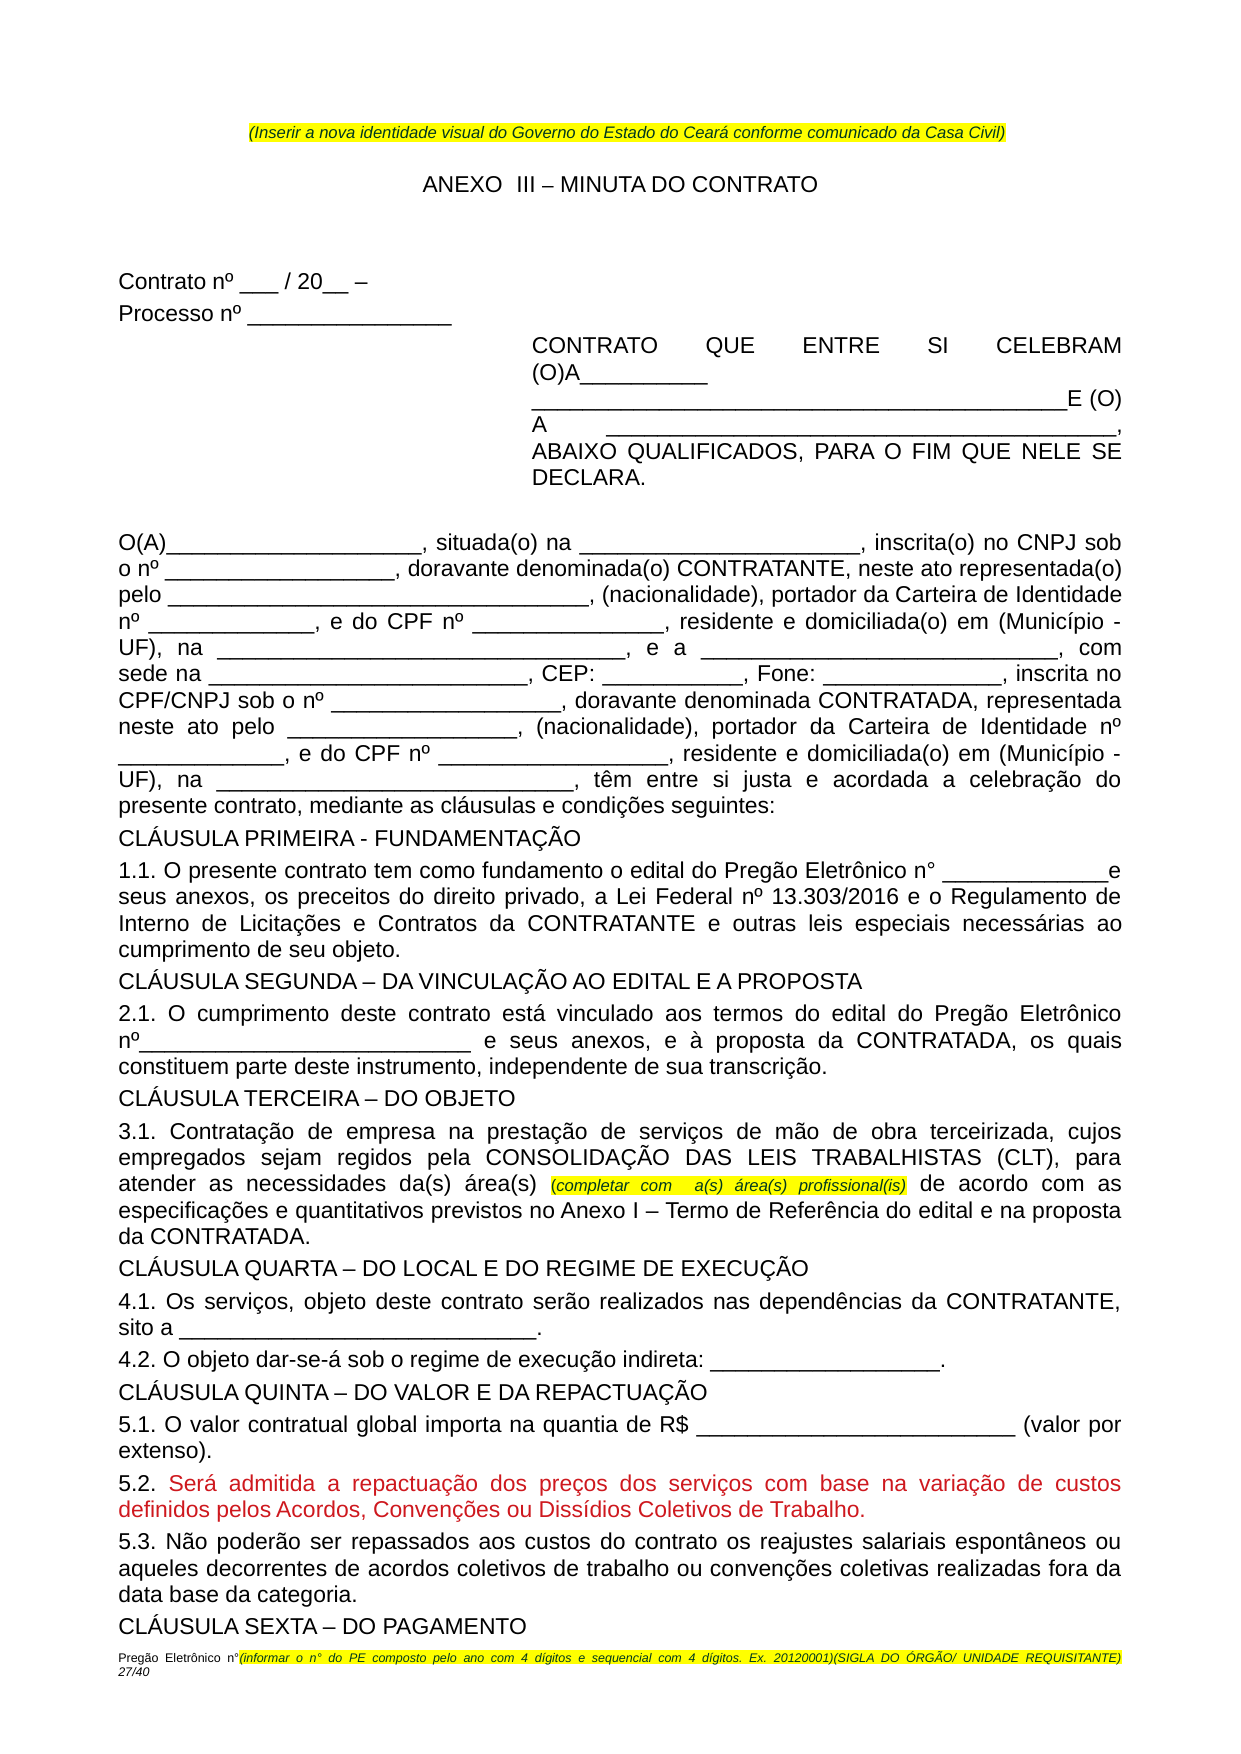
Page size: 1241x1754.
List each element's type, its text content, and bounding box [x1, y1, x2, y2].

text CLÁUSULA QUARTA – DO LOCAL E DO REGIME DE EXECUÇÃO [118, 1255, 1122, 1282]
text CONTRATO QUE ENTRE SI CELEBRAM (O)A__________ __________________________________________E (O) A ________________________________________, ABAIXO QUALIFICADOS, PARA O FIM QUE NELE SE DECLARA. [532, 332, 1122, 490]
text CLÁUSULA TERCEIRA – DO OBJETO [118, 1085, 1122, 1112]
text Contrato nº ___ / 20__ – [118, 268, 1122, 294]
text 3.1. Contratação de empresa na prestação de serviços de mão de obra terceirizada, cujos empregados sejam regidos pela CONSOLIDAÇÃO DAS LEIS TRABALHISTAS (CLT), para atender as necessidades da(s) área(s) (completar com a(s) área(s) profissional(is) de acordo com as especificações e quantitativos previstos no Anexo I – Termo de Referência do edital e na proposta da CONTRATADA. [118, 1118, 1122, 1249]
text 1.1. O presente contrato tem como fundamento o edital do Pregão Eletrônico n° _____________e seus anexos, os preceitos do direito privado, a Lei Federal nº 13.303/2016 e o Regulamento de Interno de Licitações e Contratos da CONTRATANTE e outras leis especiais necessárias ao cumprimento de seu objeto. [118, 857, 1122, 962]
text 4.1. Os serviços, objeto deste contrato serão realizados nas dependências da CONTRATANTE, sito a ____________________________. [118, 1288, 1122, 1340]
text O(A)____________________, situada(o) na ______________________, inscrita(o) no CNPJ sob o nº __________________, doravante denominada(o) CONTRATANTE, neste ato representada(o) pelo _________________________________, (nacionalidade), portador da Carteira de Identidade nº _____________, e do CPF nº _______________, residente e domiciliada(o) em (Município - UF), na ________________________________, e a ____________________________, com sede na _________________________, CEP: ___________, Fone: ______________, inscrita no CPF/CNPJ sob o nº __________________, doravante denominada CONTRATADA, representada neste ato pelo __________________, (nacionalidade), portador da Carteira de Identidade nº _____________, e do CPF nº __________________, residente e domiciliada(o) em (Município - UF), na ____________________________, têm entre si justa e acordada a celebração do presente contrato, mediante as cláusulas e condições seguintes: [118, 529, 1122, 818]
text 5.2. Será admitida a repactuação dos preços dos serviços com base na variação de custos definidos pelos Acordos, Convenções ou Dissídios Coletivos de Trabalho. [118, 1469, 1122, 1522]
text Processo nº ________________ [118, 300, 1122, 326]
text 2.1. O cumprimento deste contrato está vinculado aos termos do edital do Pregão Eletrônico nº__________________________ e seus anexos, e à proposta da CONTRATADA, os quais constituem parte deste instrumento, independente de sua transcrição. [118, 1000, 1122, 1079]
text CLÁUSULA SEXTA – DO PAGAMENTO [118, 1613, 1122, 1639]
text ANEXO III – MINUTA DO CONTRATO [118, 171, 1122, 197]
text CLÁUSULA PRIMEIRA - FUNDAMENTAÇÃO [118, 824, 1122, 851]
text CLÁUSULA QUINTA – DO VALOR E DA REPACTUAÇÃO [118, 1379, 1122, 1405]
text 4.2. O objeto dar-se-á sob o regime de execução indireta: __________________. [118, 1346, 1122, 1373]
text 5.3. Não poderão ser repassados aos custos do contrato os reajustes salariais espontâneos ou aqueles decorrentes de acordos coletivos de trabalho ou convenções coletivas realizadas fora da data base da categoria. [118, 1528, 1122, 1607]
text CLÁUSULA SEGUNDA – DA VINCULAÇÃO AO EDITAL E A PROPOSTA [118, 968, 1122, 994]
text 5.1. O valor contratual global importa na quantia de R$ _________________________ (valor por extenso). [118, 1411, 1122, 1464]
